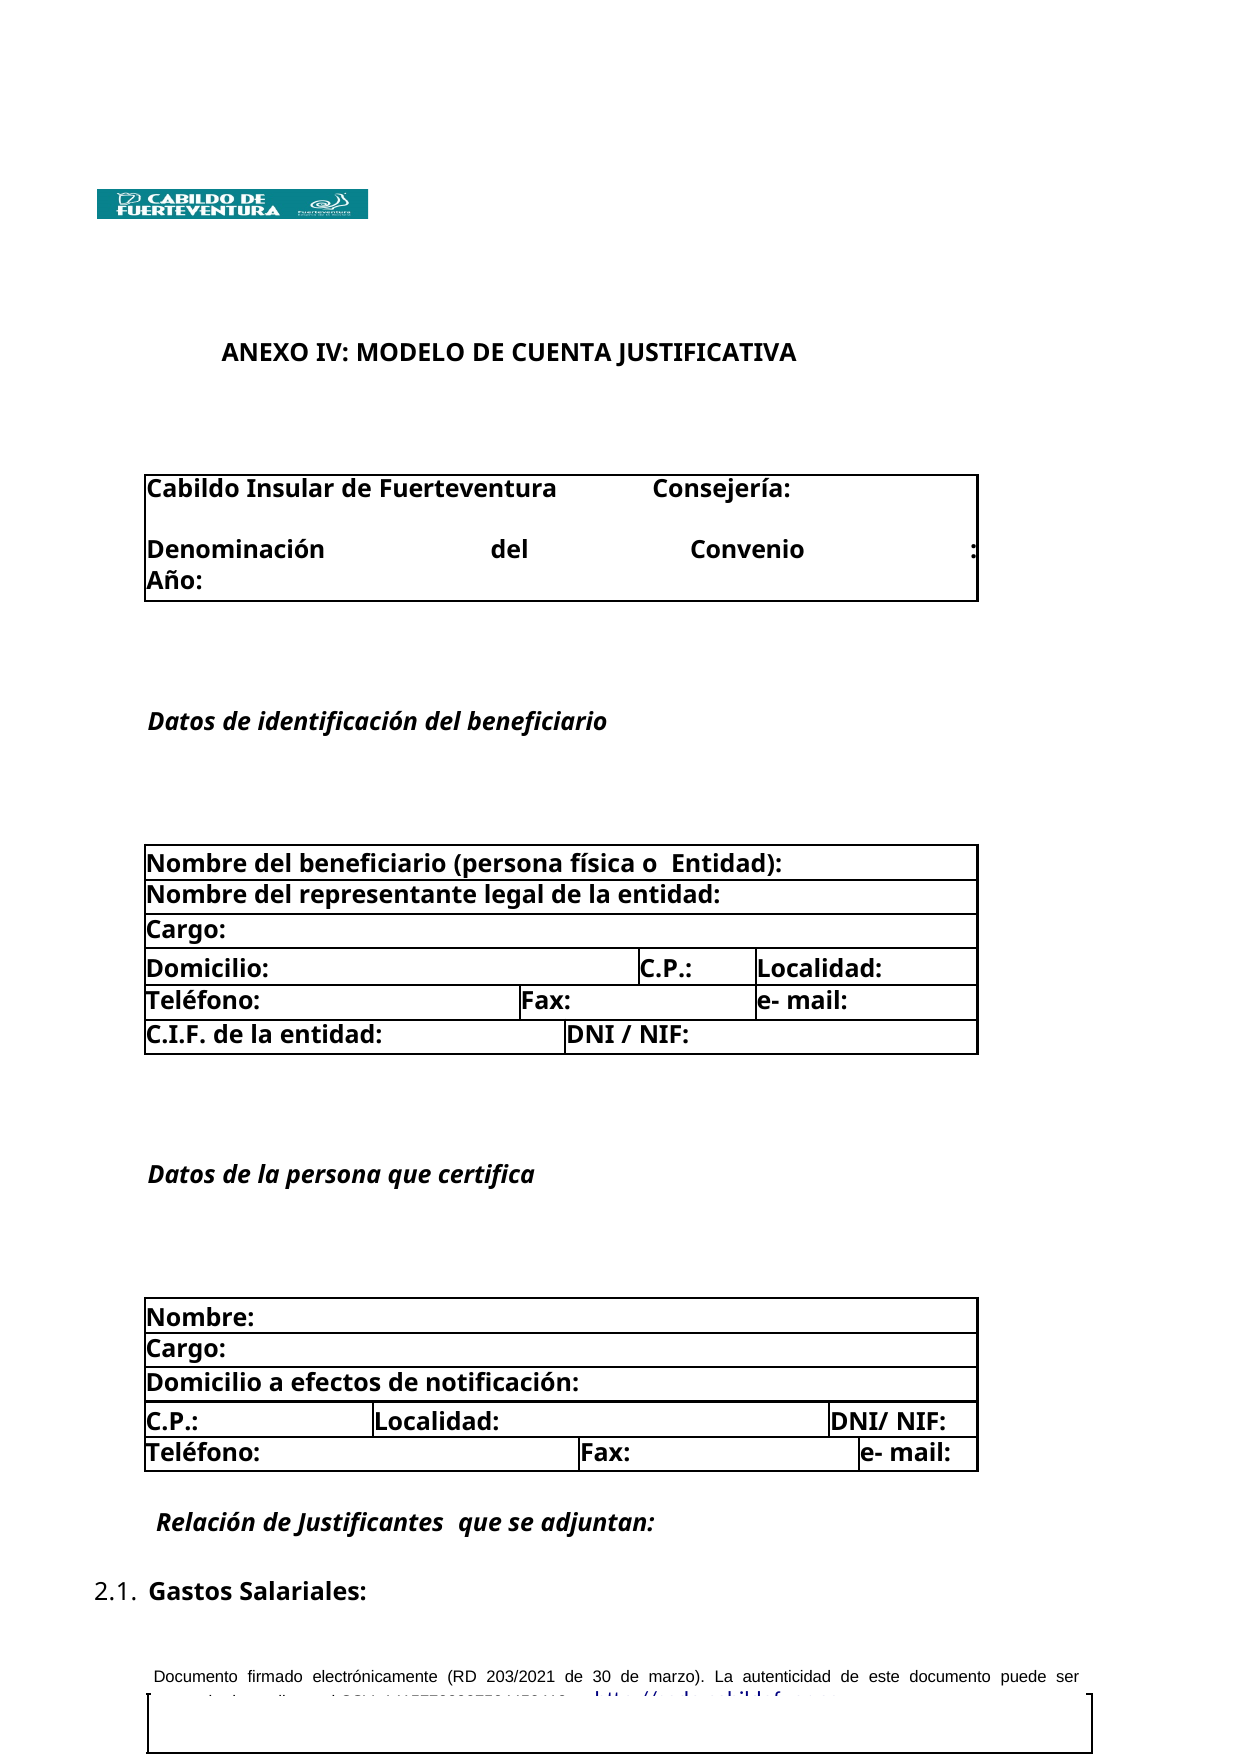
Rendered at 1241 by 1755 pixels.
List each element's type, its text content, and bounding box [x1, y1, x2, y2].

table_cell Fax: [521, 986, 755, 1018]
table_cell C.P.: [640, 949, 755, 984]
text Relación de Justificantes que se adjuntan: [156, 1505, 1107, 1539]
text Datos de la persona que certifica [147, 1157, 1107, 1191]
table_header Nombre: [146, 1299, 976, 1332]
table_cell Teléfono: [146, 1438, 578, 1470]
text ANEXO IV: MODELO DE CUENTA JUSTIFICATIVA [221, 335, 1107, 369]
table_header Nombre del beneficiario (persona física o Entidad): [146, 846, 976, 879]
list Gastos Salariales: [94, 1574, 1107, 1608]
table_cell e- mail: [757, 986, 976, 1018]
table_cell DNI / NIF: [566, 1021, 976, 1053]
table_cell C.I.F. de la entidad: [146, 1021, 564, 1053]
picture [97, 189, 369, 219]
table_cell Domicilio a efectos de notificación: [146, 1368, 976, 1400]
table_cell C.P.: [146, 1403, 372, 1436]
table_cell Cargo: [146, 1334, 976, 1366]
text Datos de identificación del beneficiario [147, 704, 1107, 738]
table_cell DNI/ NIF: [830, 1403, 976, 1436]
table_cell Nombre del representante legal de la entidad: [146, 881, 976, 913]
table_cell Domicilio: [146, 949, 638, 984]
table_cell Teléfono: [146, 986, 519, 1018]
table_cell e- mail: [860, 1438, 976, 1470]
table_cell Cargo: [146, 915, 976, 947]
table_cell Localidad: [374, 1403, 828, 1436]
table_cell Fax: [580, 1438, 858, 1470]
table_cell Localidad: [757, 949, 976, 984]
